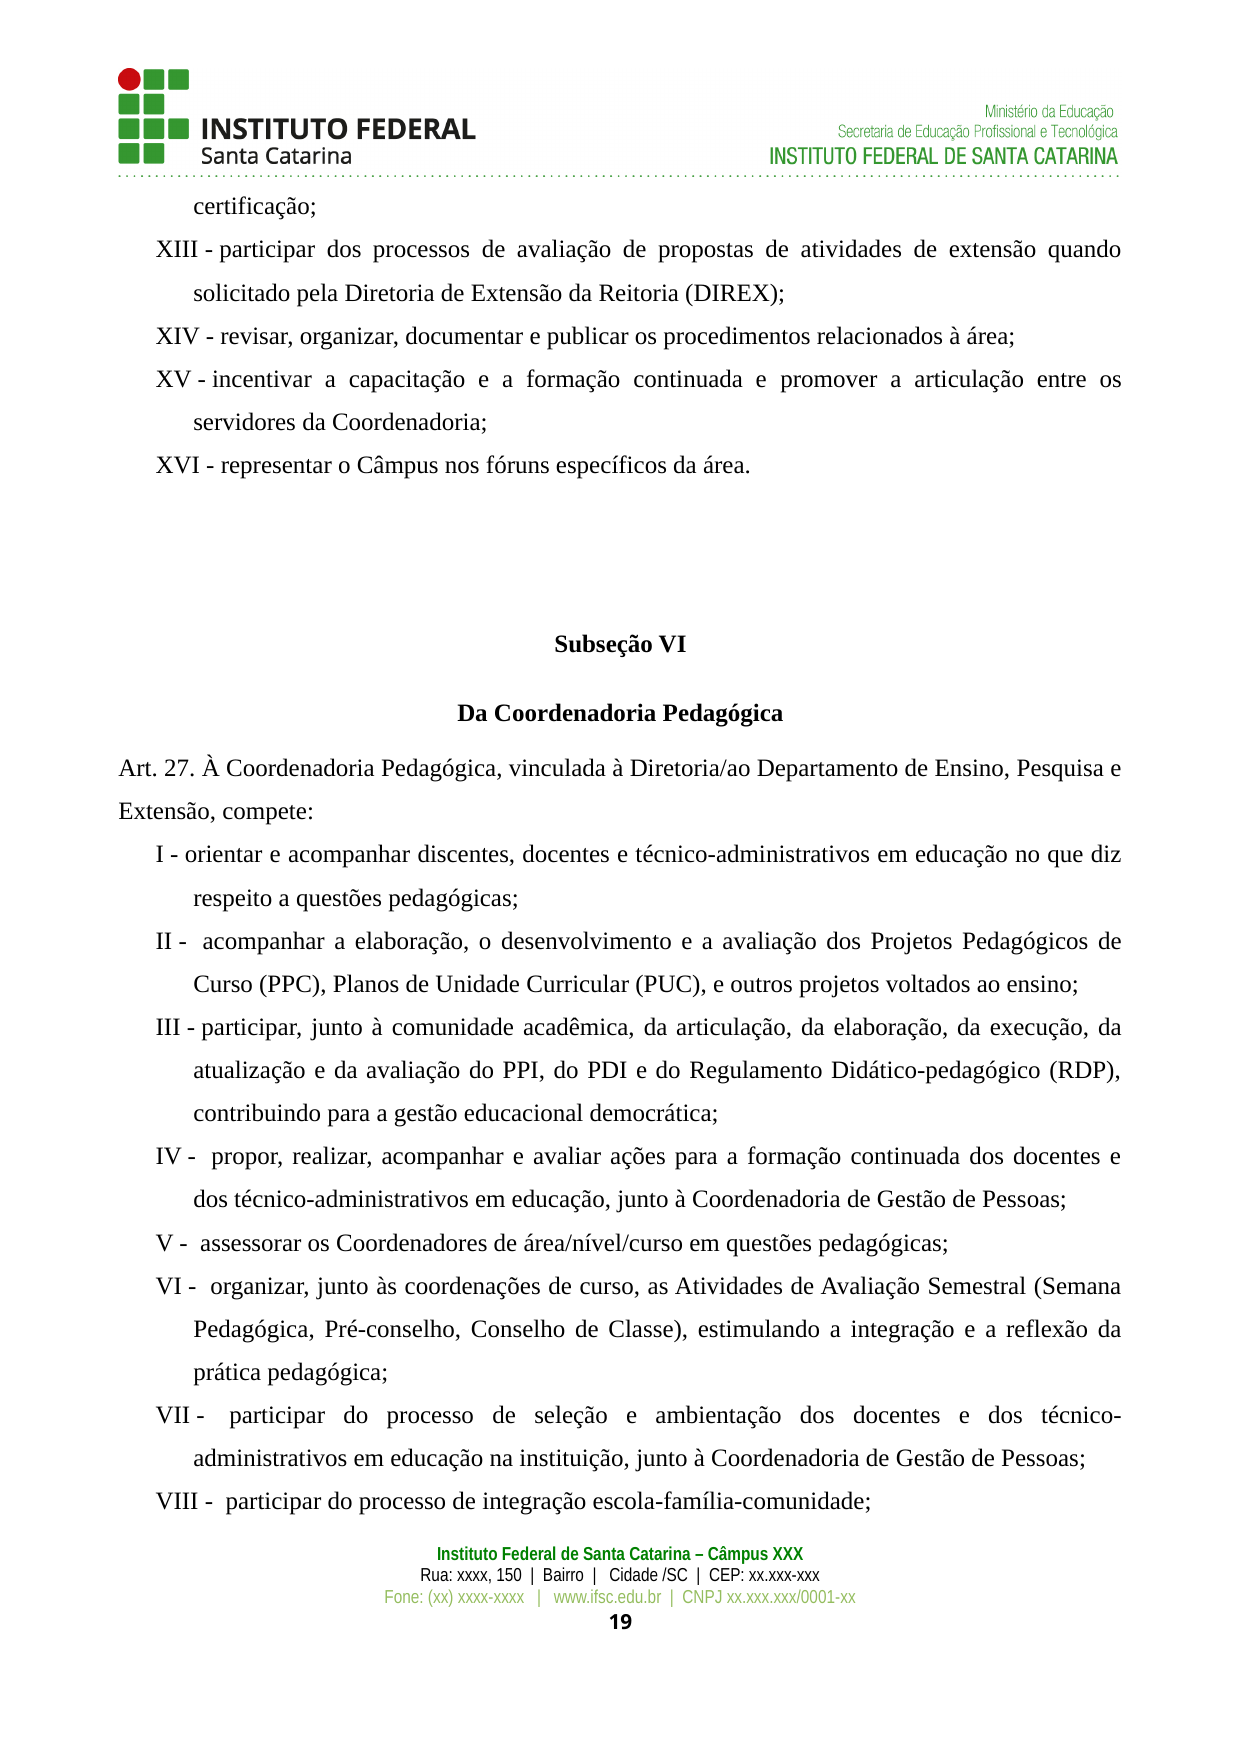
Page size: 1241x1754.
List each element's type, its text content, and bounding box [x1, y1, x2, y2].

subtitle Da Coordenadoria Pedagógica [118, 698, 1122, 726]
picture [118, 68, 1123, 177]
list participar, junto à comunidade acadêmica, da articulação, da elaboração, da execução, da atualização e da avaliação do PPI, do PDI e do Regulamento Didático-pedagógico (RDP), contribuindo para a gestão educacional democrática; [155, 1012, 1122, 1127]
list certificação; [155, 177, 1122, 220]
list acompanhar a elaboração, o desenvolvimento e a avaliação dos Projetos Pedagógicos de Curso (PPC), Planos de Unidade Curricular (PUC), e outros projetos voltados ao ensino; [155, 926, 1122, 998]
subtitle Subseção VI [118, 629, 1122, 658]
list organizar, junto às coordenações de curso, as Atividades de Avaliação Semestral (Semana Pedagógica, Pré-conselho, Conselho de Classe), estimulando a integração e a reflexão da prática pedagógica; [155, 1271, 1122, 1386]
list participar do processo de seleção e ambientação dos docentes e dos técnico-administrativos em educação na instituição, junto à Coordenadoria de Gestão de Pessoas; [155, 1400, 1122, 1472]
list orientar e acompanhar discentes, docentes e técnico-administrativos em educação no que diz respeito a questões pedagógicas; [155, 839, 1122, 911]
list revisar, organizar, documentar e publicar os procedimentos relacionados à área; [155, 321, 1122, 349]
list participar dos processos de avaliação de propostas de atividades de extensão quando solicitado pela Diretoria de Extensão da Reitoria (DIREX); [155, 234, 1122, 306]
list incentivar a capacitação e a formação continuada e promover a articulação entre os servidores da Coordenadoria; [155, 364, 1122, 436]
text Art. 27. À Coordenadoria Pedagógica, vinculada à Diretoria/ao Departamento de Ensino, Pesquisa e Extensão, compete: [118, 753, 1122, 825]
list representar o Câmpus nos fóruns específicos da área. [155, 450, 1122, 479]
list assessorar os Coordenadores de área/nível/curso em questões pedagógicas; [155, 1228, 1122, 1256]
list participar do processo de integração escola-família-comunidade; [155, 1486, 1122, 1515]
list propor, realizar, acompanhar e avaliar ações para a formação continuada dos docentes e dos técnico-administrativos em educação, junto à Coordenadoria de Gestão de Pessoas; [155, 1141, 1122, 1213]
